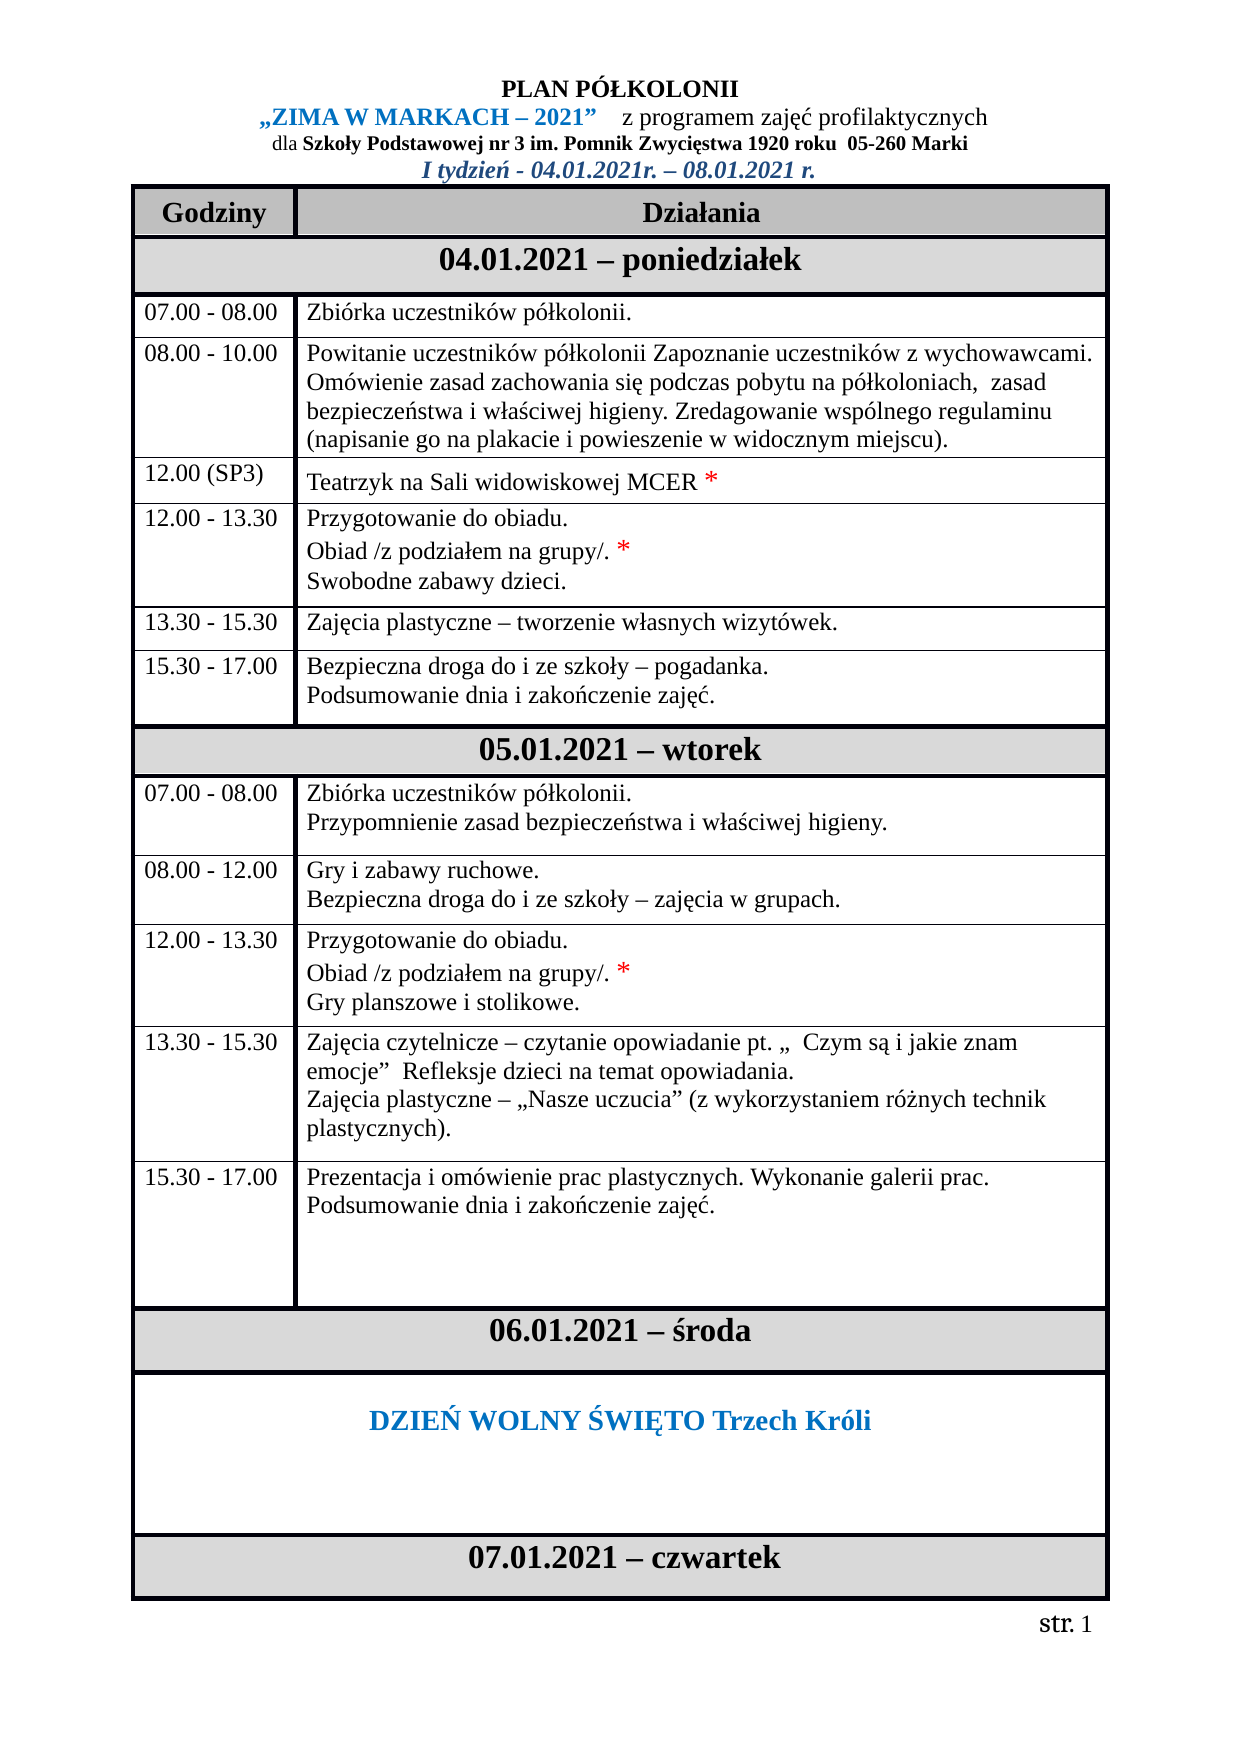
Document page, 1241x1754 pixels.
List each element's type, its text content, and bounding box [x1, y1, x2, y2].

table_cell 12.00 - 13.30 [135, 925, 293, 1026]
table_cell 08.00 - 12.00 [135, 856, 293, 924]
table_cell Gry i zabawy ruchowe. Bezpieczna droga do i ze szkoły – zajęcia w grupach. [298, 856, 1105, 924]
table_cell 12.00 (SP3) [135, 458, 293, 502]
table_cell 07.00 - 08.00 [135, 297, 293, 337]
text dla Szkoły Podstawowej nr 3 im. Pomnik Zwycięstwa 1920 roku 05-260 Marki [148, 131, 1093, 155]
table_header Godziny [135, 189, 293, 234]
table_cell 04.01.2021 – poniedziałek [135, 239, 1105, 292]
table_cell 07.00 - 08.00 [135, 778, 293, 854]
table_cell 15.30 - 17.00 [135, 1162, 293, 1306]
table_cell 05.01.2021 – wtorek [135, 729, 1105, 773]
table_cell 06.01.2021 – środa [135, 1311, 1105, 1370]
table_cell Teatrzyk na Sali widowiskowej MCER * [298, 458, 1105, 502]
table_cell Zbiórka uczestników półkolonii. [298, 297, 1105, 337]
table_cell 12.00 - 13.30 [135, 504, 293, 606]
table_cell Bezpieczna droga do i ze szkoły – pogadanka. Podsumowanie dnia i zakończenie zajęć. [298, 651, 1105, 724]
table_cell Zbiórka uczestników półkolonii. Przypomnienie zasad bezpieczeństwa i właściwej higieny. [298, 778, 1105, 854]
table_cell Przygotowanie do obiadu. Obiad /z podziałem na grupy/. * Gry planszowe i stolikowe. [298, 925, 1105, 1026]
text I tydzień - 04.01.2021r. – 08.01.2021 r. [148, 155, 1093, 184]
table_cell Zajęcia plastyczne – tworzenie własnych wizytówek. [298, 608, 1105, 650]
table_cell 13.30 - 15.30 [135, 1027, 293, 1161]
text PLAN PÓŁKOLONII [148, 74, 1093, 102]
table_cell Prezentacja i omówienie prac plastycznych. Wykonanie galerii prac. Podsumowanie dnia i zakończenie zajęć. [298, 1162, 1105, 1306]
table_cell 15.30 - 17.00 [135, 651, 293, 724]
table_header Działania [298, 189, 1105, 234]
table_cell 08.00 - 10.00 [135, 338, 293, 457]
table_cell Przygotowanie do obiadu. Obiad /z podziałem na grupy/. * Swobodne zabawy dzieci. [298, 504, 1105, 606]
table_cell 07.01.2021 – czwartek [135, 1537, 1105, 1596]
text „ZIMA W MARKACH – 2021” z programem zajęć profilaktycznych [148, 102, 1093, 131]
table_cell Zajęcia czytelnicze – czytanie opowiadanie pt. „ Czym są i jakie znam emocje” Refleksje dzieci na temat opowiadania. Zajęcia plastyczne – „Nasze uczucia” (z wykorzystaniem różnych technik plastycznych). [298, 1027, 1105, 1161]
table_cell Powitanie uczestników półkolonii Zapoznanie uczestników z wychowawcami. Omówienie zasad zachowania się podczas pobytu na półkoloniach, zasad bezpieczeństwa i właściwej higieny. Zredagowanie wspólnego regulaminu (napisanie go na plakacie i powieszenie w widocznym miejscu). [298, 338, 1105, 457]
table_cell DZIEŃ WOLNY ŚWIĘTO Trzech Króli [135, 1375, 1105, 1532]
table_cell 13.30 - 15.30 [135, 608, 293, 650]
